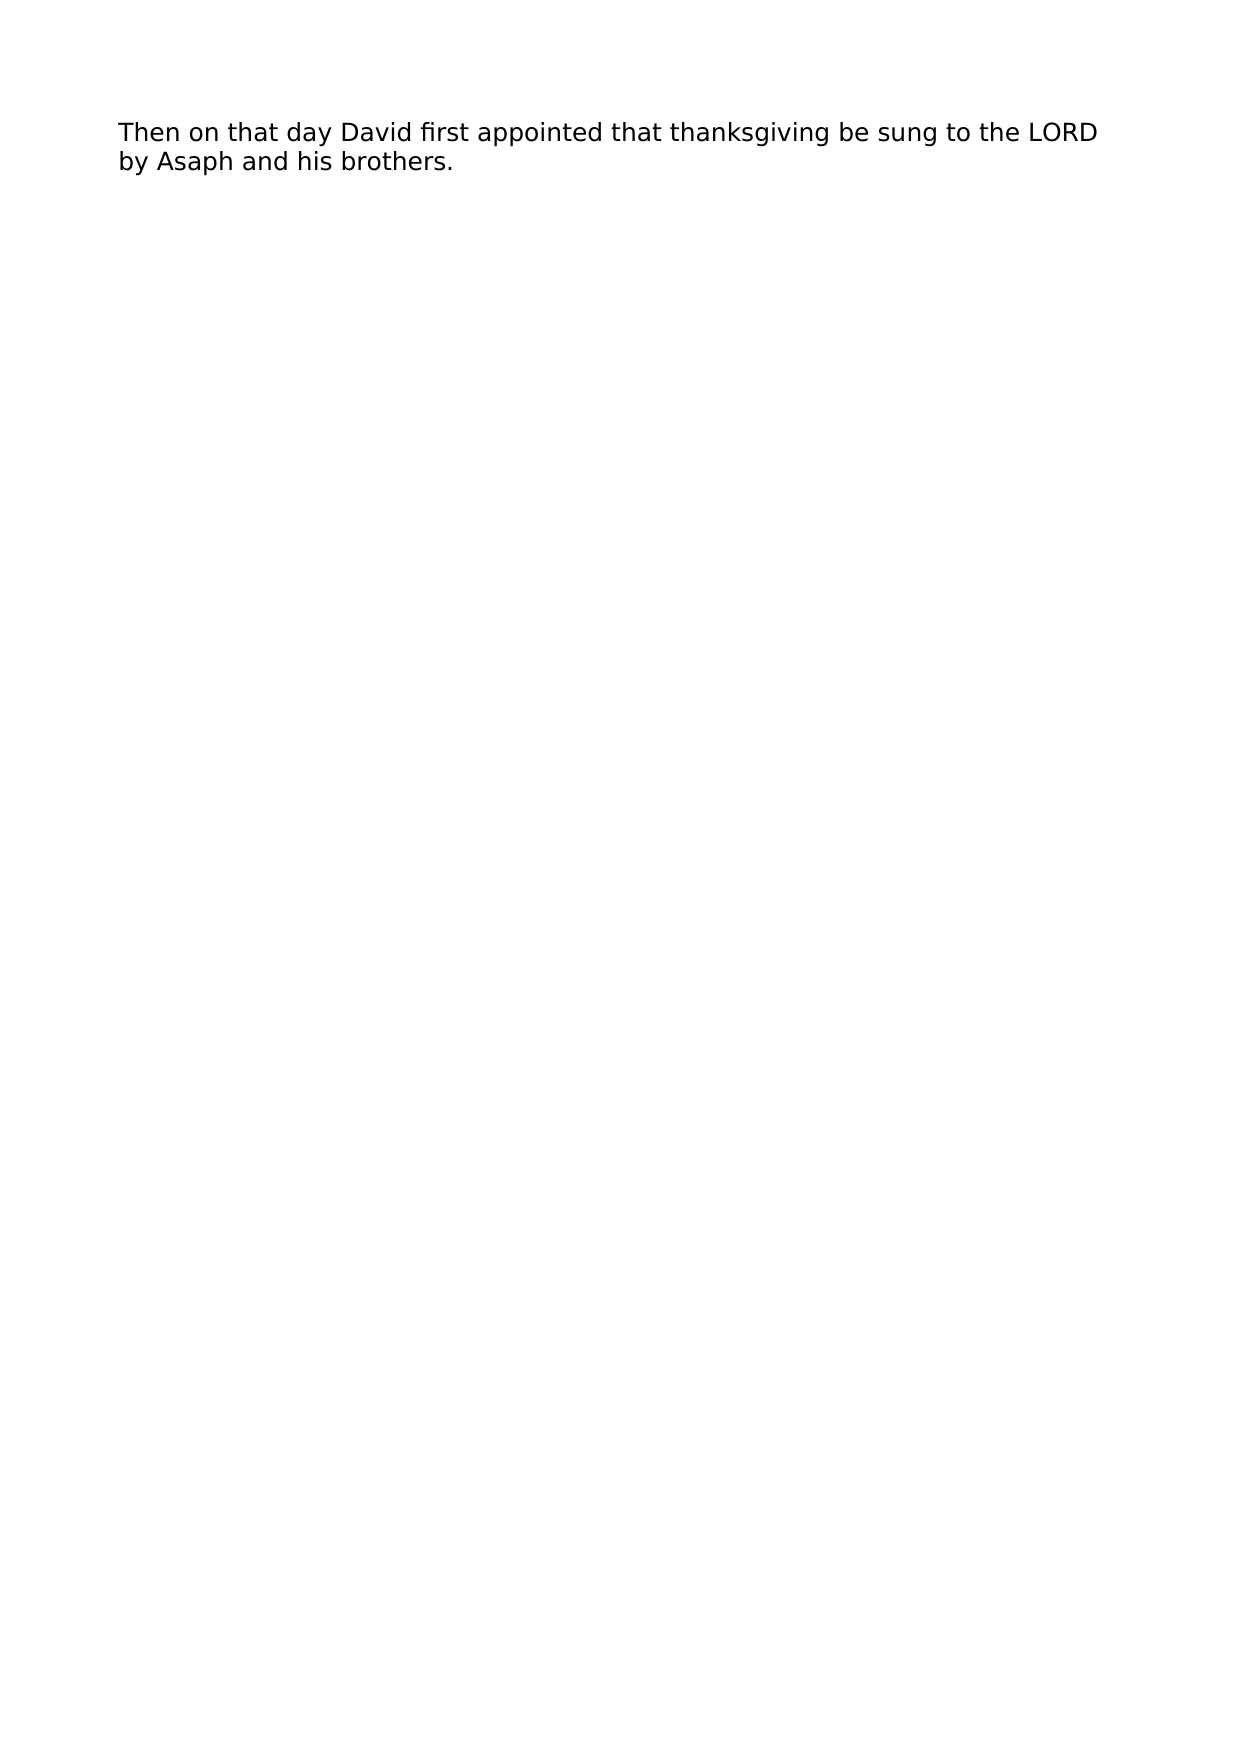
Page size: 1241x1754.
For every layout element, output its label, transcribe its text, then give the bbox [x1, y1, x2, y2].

text Then on that day David first appointed that thanksgiving be sung to the LORD by Asaph and his brothers. [118, 118, 1122, 176]
